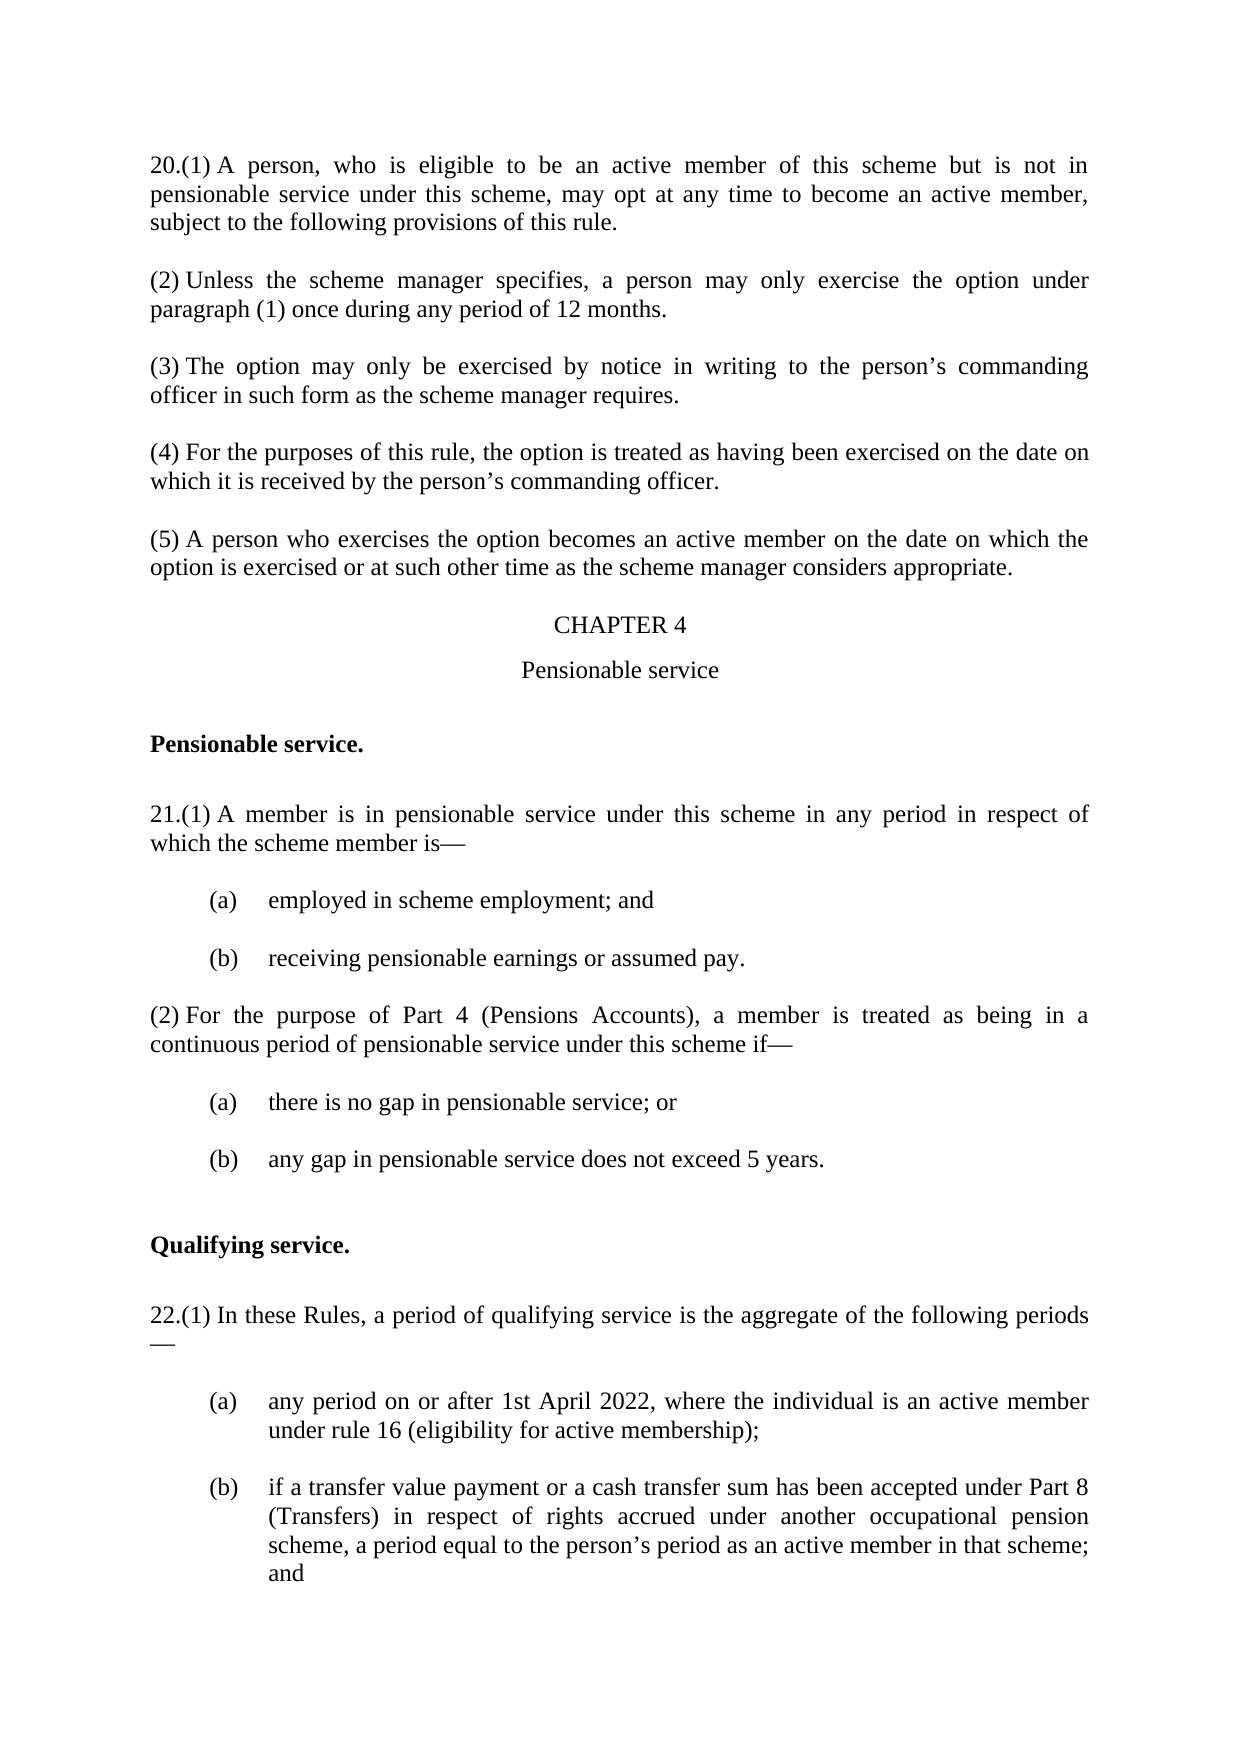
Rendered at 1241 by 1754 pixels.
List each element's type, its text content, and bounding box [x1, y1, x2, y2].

subtitle Pensionable service. [150, 729, 1090, 758]
subtitle Pensionable service [150, 655, 1090, 684]
text (2) Unless the scheme manager specifies, a person may only exercise the option under paragraph (1) once during any period of 12 months. [150, 265, 1090, 322]
text (a) employed in scheme employment; and [209, 885, 1090, 914]
text (5) A person who exercises the option becomes an active member on the date on which the option is exercised or at such other time as the scheme manager considers appropriate. [150, 524, 1090, 581]
text (b) any gap in pensionable service does not exceed 5 years. [209, 1144, 1090, 1173]
subtitle CHAPTER 4 [150, 610, 1090, 639]
text (a) there is no gap in pensionable service; or [209, 1087, 1090, 1115]
subtitle Qualifying service. [150, 1230, 1090, 1259]
text (b) receiving pensionable earnings or assumed pay. [209, 943, 1090, 972]
text (b) if a transfer value payment or a cash transfer sum has been accepted under Part 8 (Transfers) in respect of rights accrued under another occupational pension scheme, a period equal to the person’s period as an active member in that scheme; and [209, 1472, 1090, 1587]
text (4) For the purposes of this rule, the option is treated as having been exercised on the date on which it is received by the person’s commanding officer. [150, 437, 1090, 495]
text 20.(1) A person, who is eligible to be an active member of this scheme but is not in pensionable service under this scheme, may opt at any time to become an active member, subject to the following provisions of this rule. [150, 150, 1090, 236]
text (a) any period on or after 1st April 2022, where the individual is an active member under rule 16 (eligibility for active membership); [209, 1386, 1090, 1443]
text (3) The option may only be exercised by notice in writing to the person’s commanding officer in such form as the scheme manager requires. [150, 351, 1090, 409]
text (2) For the purpose of Part 4 (Pensions Accounts), a member is treated as being in a continuous period of pensionable service under this scheme if— [150, 1000, 1090, 1058]
text 22.(1) In these Rules, a period of qualifying service is the aggregate of the following periods— [150, 1300, 1090, 1357]
text 21.(1) A member is in pensionable service under this scheme in any period in respect of which the scheme member is— [150, 799, 1090, 857]
